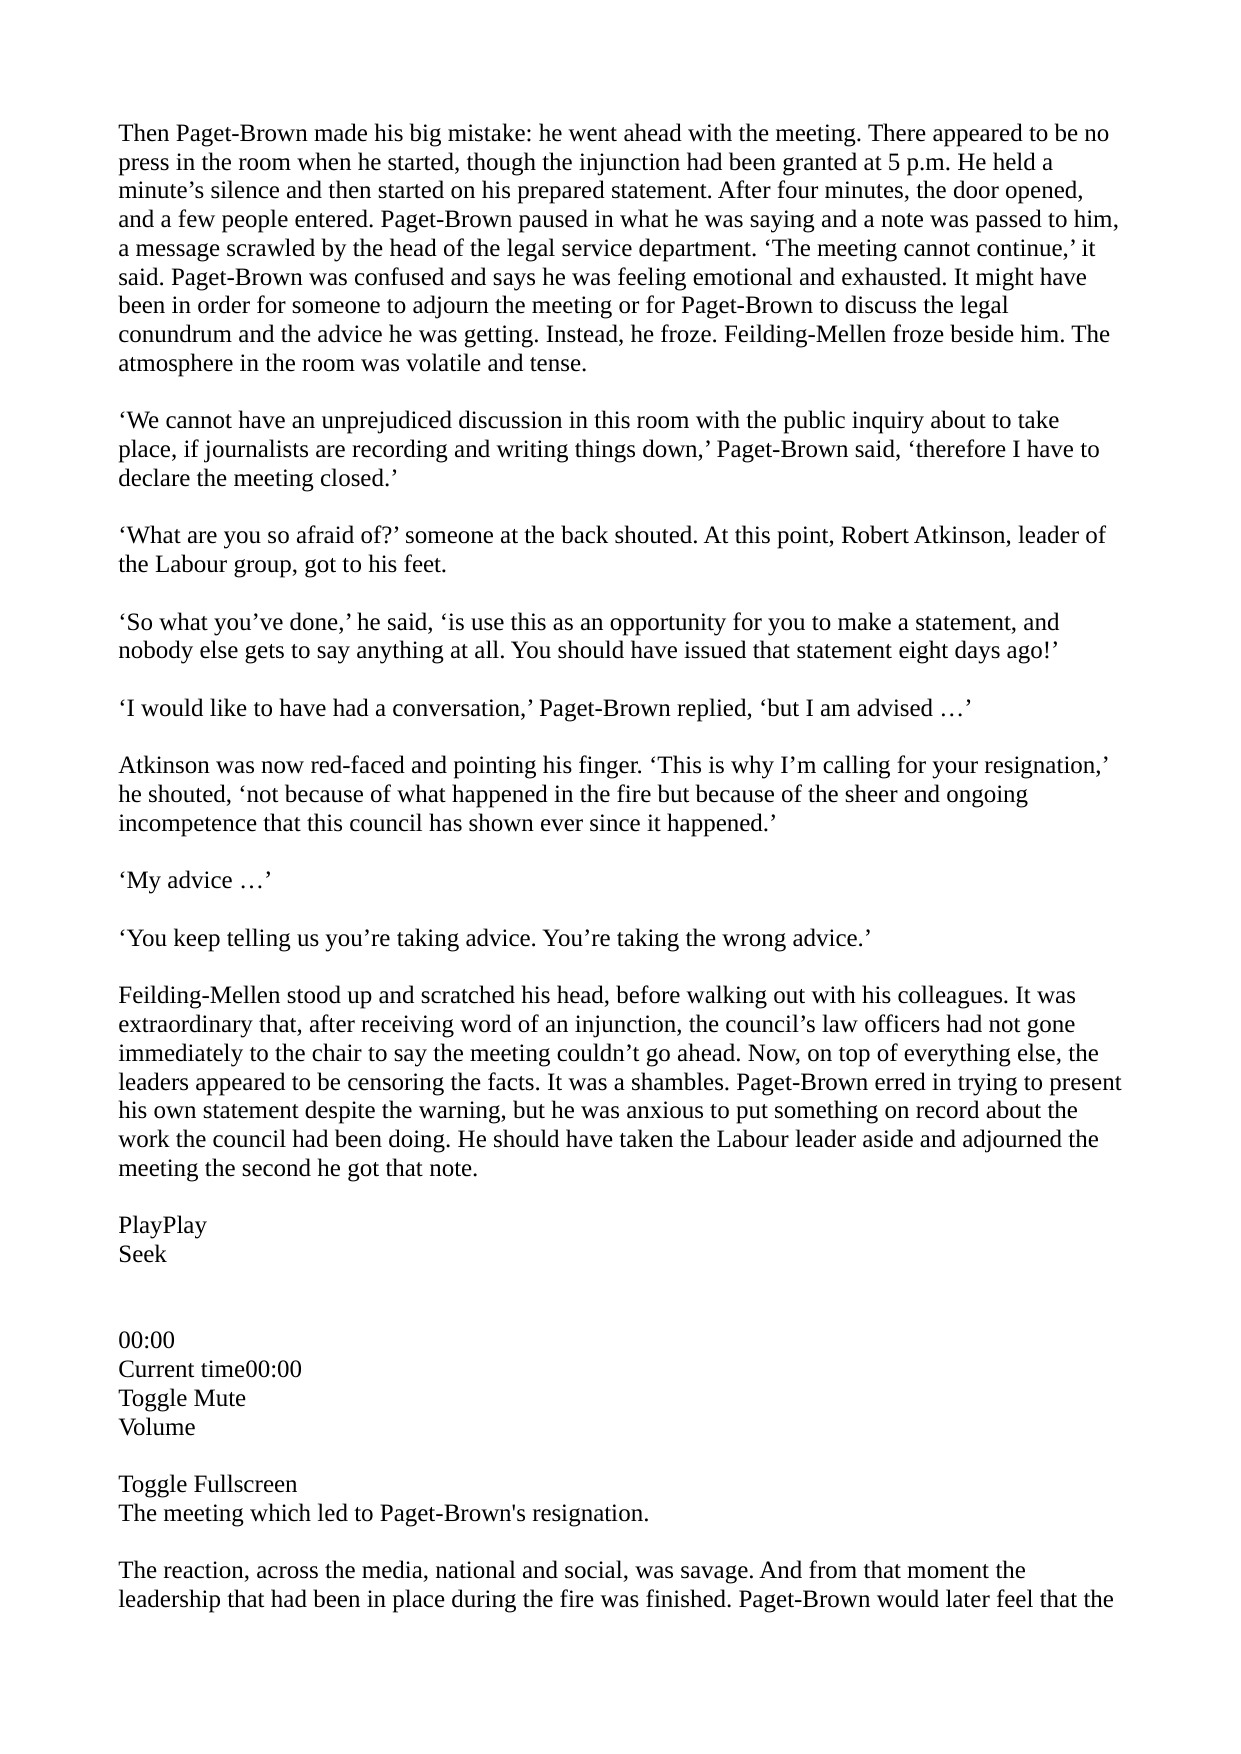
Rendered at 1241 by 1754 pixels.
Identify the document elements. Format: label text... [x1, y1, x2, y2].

text Seek [118, 1239, 1122, 1268]
text ‘My advice …’ [118, 866, 1122, 894]
text ‘You keep telling us you’re taking advice. You’re taking the wrong advice.’ [118, 923, 1122, 952]
text PlayPlay [118, 1211, 1122, 1239]
text 00:00 [118, 1326, 1122, 1354]
text ‘I would like to have had a conversation,’ Paget-Brown replied, ‘but I am advised …’ [118, 693, 1122, 722]
text Atkinson was now red-faced and pointing his finger. ‘This is why I’m calling for your resignation,’ he shouted, ‘not because of what happened in the fire but because of the sheer and ongoing incompetence that this council has shown ever since it happened.’ [118, 751, 1122, 837]
text ‘We cannot have an unprejudiced discussion in this room with the public inquiry about to take place, if journalists are recording and writing things down,’ Paget-Brown said, ‘therefore I have to declare the meeting closed.’ [118, 406, 1122, 492]
text Volume [118, 1412, 1122, 1441]
text The meeting which led to Paget-Brown's resignation. [118, 1498, 1122, 1527]
text Current time00:00 [118, 1354, 1122, 1383]
text The reaction, across the media, national and social, was savage. And from that moment the leadership that had been in place during the fire was finished. Paget-Brown would later feel that the [118, 1556, 1122, 1613]
text Then Paget-Brown made his big mistake: he went ahead with the meeting. There appeared to be no press in the room when he started, though the injunction had been granted at 5 p.m. He held a minute’s silence and then started on his prepared statement. After four minutes, the door opened, and a few people entered. Paget-Brown paused in what he was saying and a note was passed to him, a message scrawled by the head of the legal service department. ‘The meeting cannot continue,’ it said. Paget-Brown was confused and says he was feeling emotional and exhausted. It might have been in order for someone to adjourn the meeting or for Paget-Brown to discuss the legal conundrum and the advice he was getting. Instead, he froze. Feilding-Mellen froze beside him. The atmosphere in the room was volatile and tense. [118, 118, 1122, 377]
text ‘So what you’ve done,’ he said, ‘is use this as an opportunity for you to make a statement, and nobody else gets to say anything at all. You should have issued that statement eight days ago!’ [118, 607, 1122, 664]
text Toggle Mute [118, 1383, 1122, 1412]
text Toggle Fullscreen [118, 1469, 1122, 1498]
text Feilding-Mellen stood up and scratched his head, before walking out with his colleagues. It was extraordinary that, after receiving word of an injunction, the council’s law officers had not gone immediately to the chair to say the meeting couldn’t go ahead. Now, on top of everything else, the leaders appeared to be censoring the facts. It was a shambles. Paget-Brown erred in trying to present his own statement despite the warning, but he was anxious to put something on record about the work the council had been doing. He should have taken the Labour leader aside and adjourned the meeting the second he got that note. [118, 981, 1122, 1182]
text ‘What are you so afraid of?’ someone at the back shouted. At this point, Robert Atkinson, leader of the Labour group, got to his feet. [118, 521, 1122, 578]
